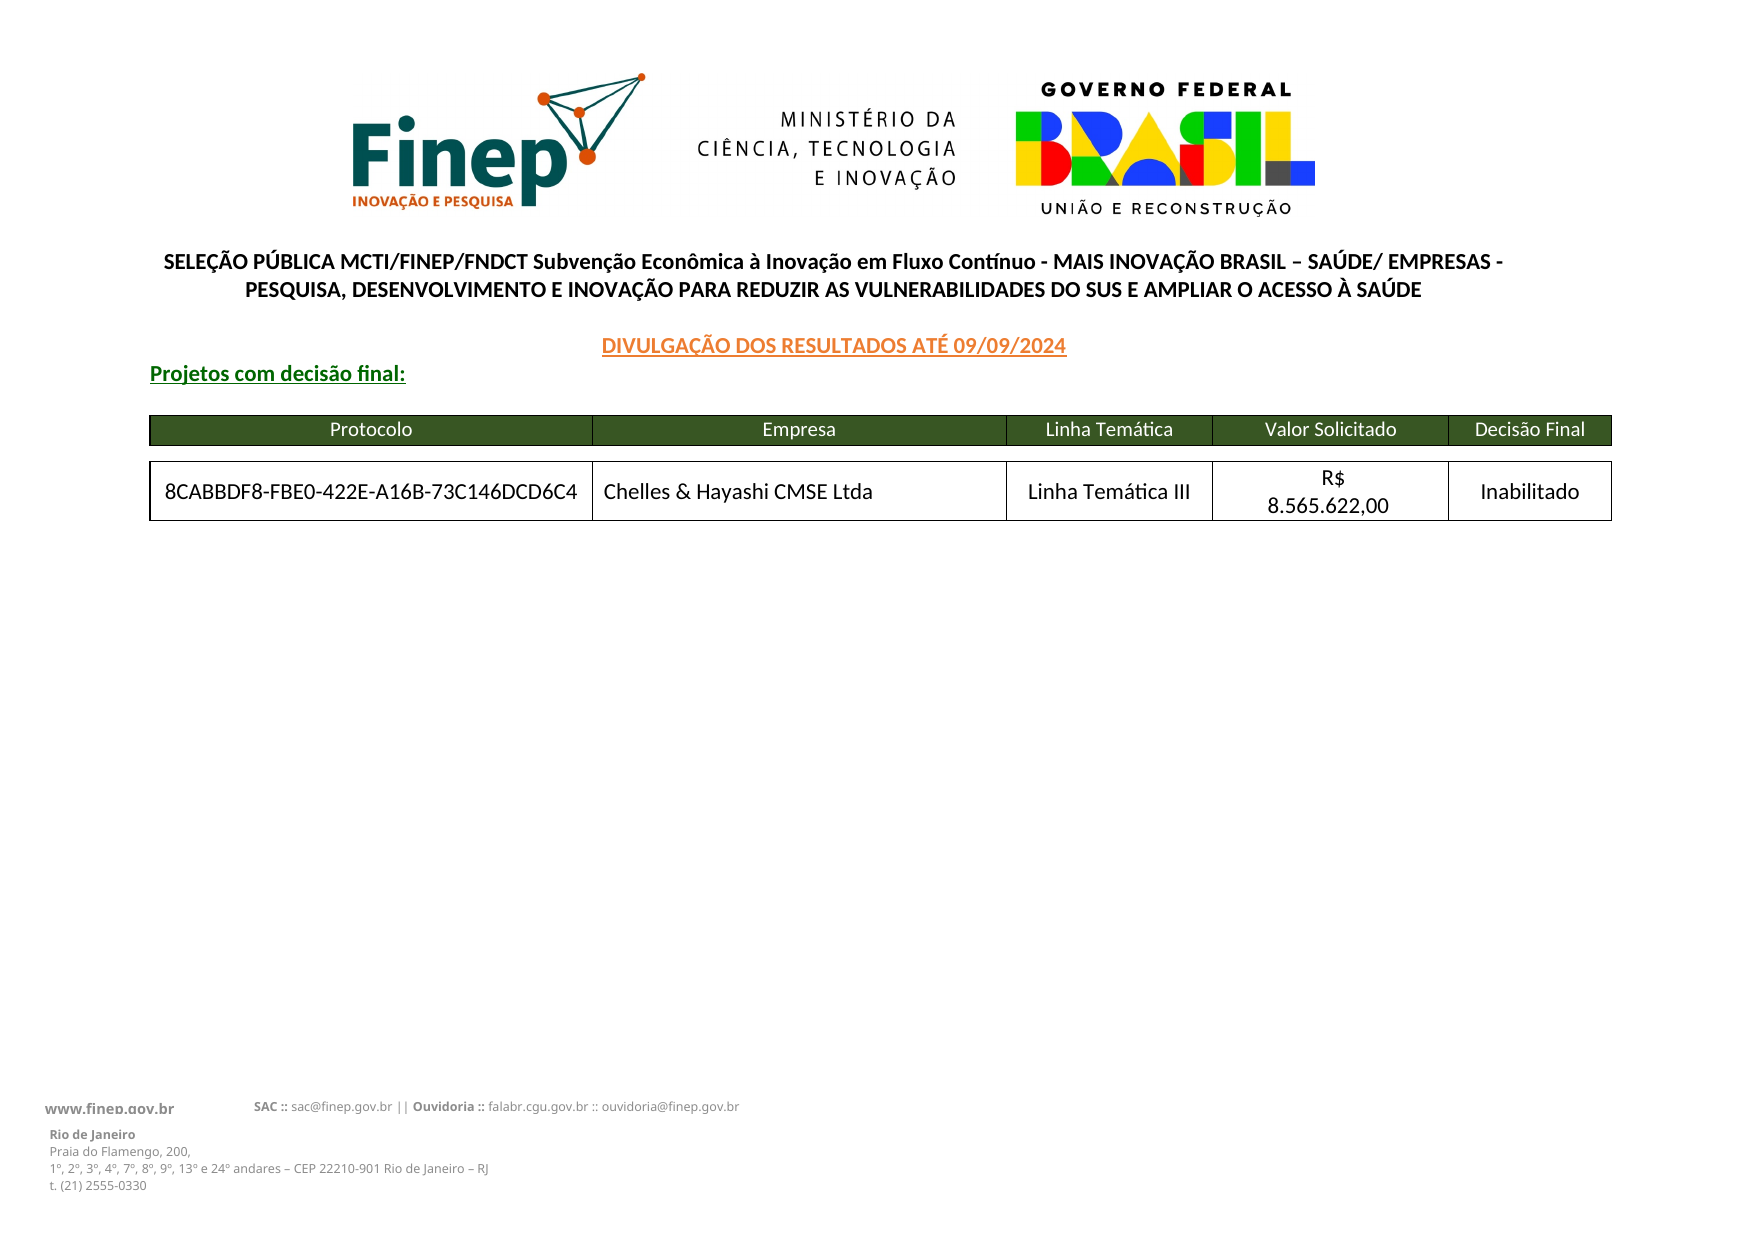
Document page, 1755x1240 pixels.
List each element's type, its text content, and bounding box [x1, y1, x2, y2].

table_cell 8CABBDF8-FBE0-422E-A16B-73C146DCD6C4 [151, 462, 592, 520]
table_cell Chelles & Hayashi CMSE Ltda [593, 462, 1006, 520]
table_cell Inabilitado [1449, 462, 1611, 520]
table_cell Linha Temática III [1007, 462, 1212, 520]
table_cell R$ 8.565.622,00 [1213, 462, 1448, 520]
